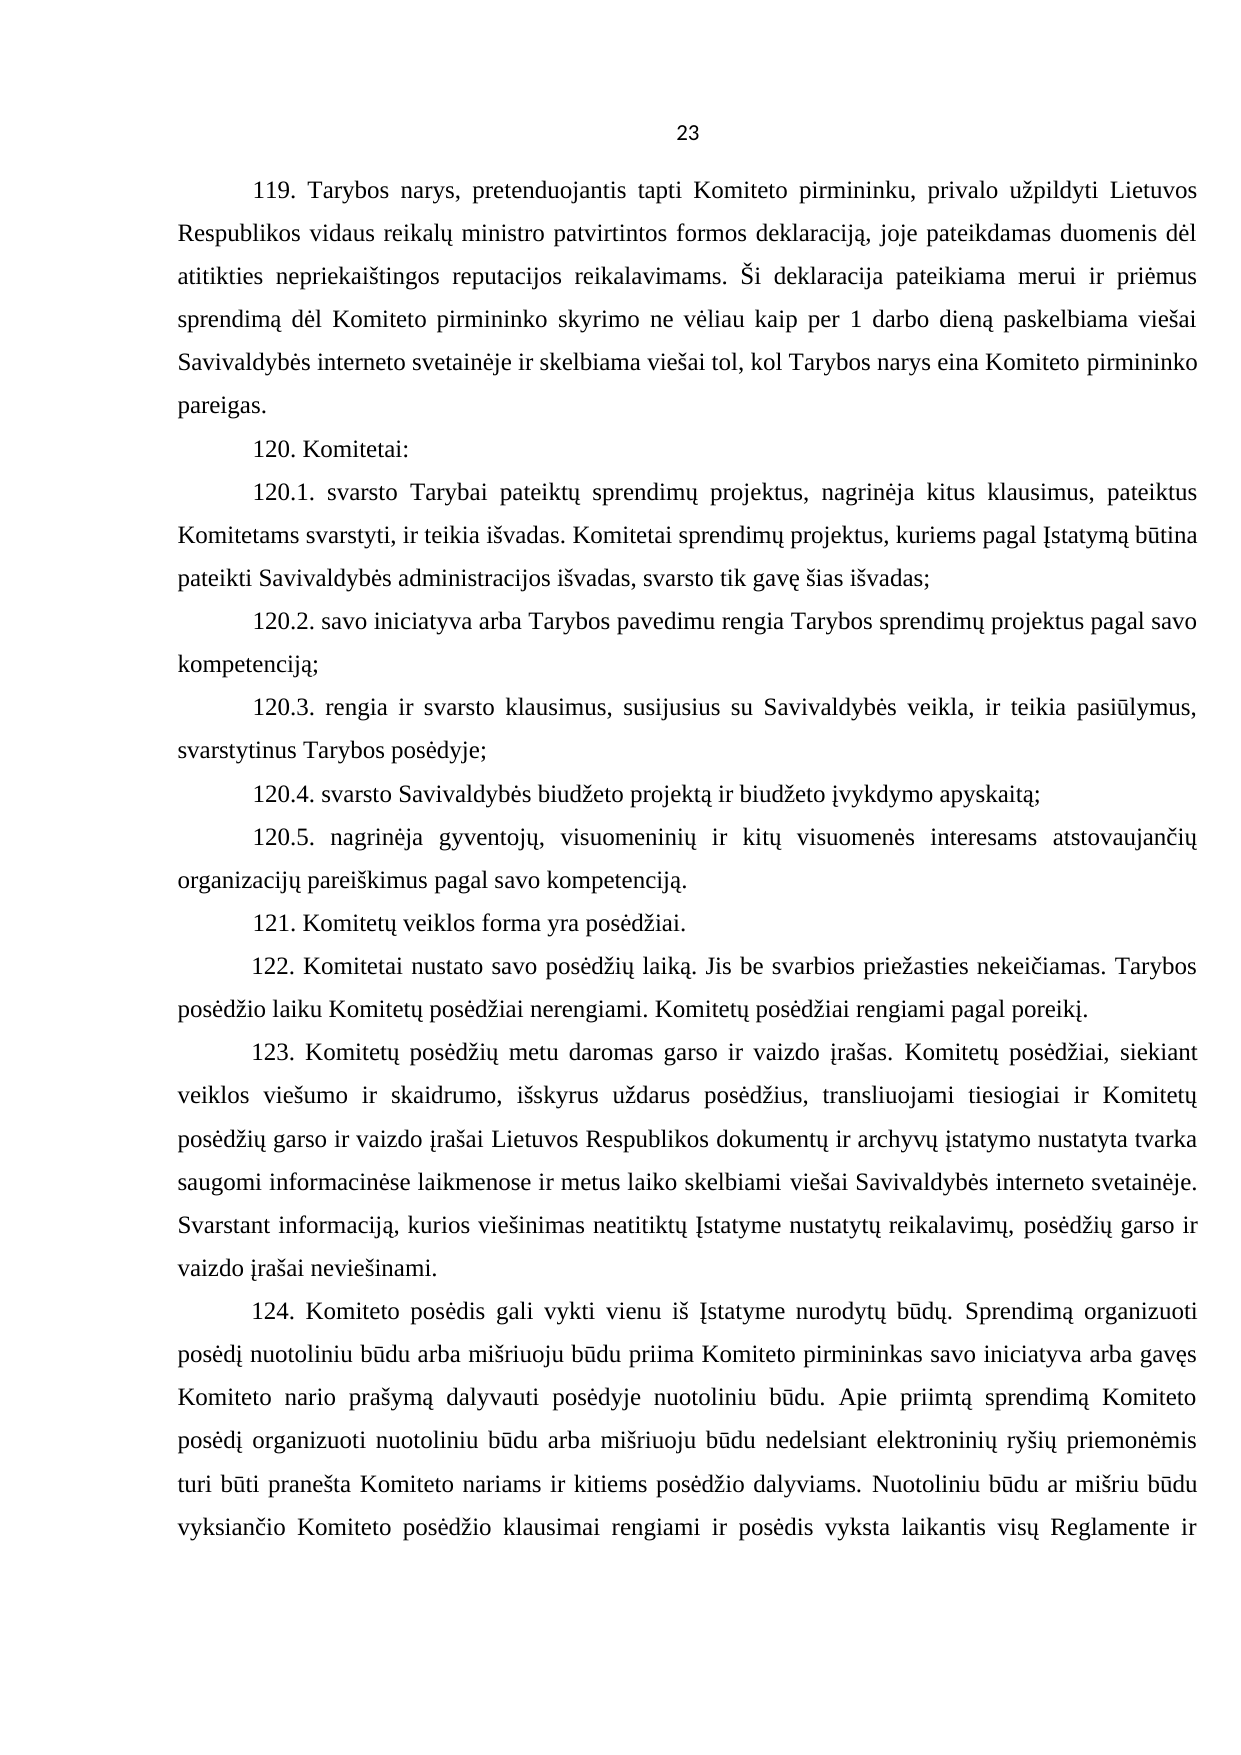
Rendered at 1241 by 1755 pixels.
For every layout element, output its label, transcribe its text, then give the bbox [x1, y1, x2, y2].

text 120.5. nagrinėja gyventojų, visuomeninių ir kitų visuomenės interesams atstovaujančių organizacijų pareiškimus pagal savo kompetenciją. [177, 822, 1198, 894]
text 120.2. savo iniciatyva arba Tarybos pavedimu rengia Tarybos sprendimų projektus pagal savo kompetenciją; [177, 606, 1198, 678]
text 124. Komiteto posėdis gali vykti vienu iš Įstatyme nurodytų būdų. Sprendimą organizuoti posėdį nuotoliniu būdu arba mišriuoju būdu priima Komiteto pirmininkas savo iniciatyva arba gavęs Komiteto nario prašymą dalyvauti posėdyje nuotoliniu būdu. Apie priimtą sprendimą Komiteto posėdį organizuoti nuotoliniu būdu arba mišriuoju būdu nedelsiant elektroninių ryšių priemonėmis turi būti pranešta Komiteto nariams ir kitiems posėdžio dalyviams. Nuotoliniu būdu ar mišriu būdu vyksiančio Komiteto posėdžio klausimai rengiami ir posėdis vyksta laikantis visų Reglamente ir [177, 1296, 1198, 1541]
text 119. Tarybos narys, pretenduojantis tapti Komiteto pirmininku, privalo užpildyti Lietuvos Respublikos vidaus reikalų ministro patvirtintos formos deklaraciją, joje pateikdamas duomenis dėl atitikties nepriekaištingos reputacijos reikalavimams. Ši deklaracija pateikiama merui ir priėmus sprendimą dėl Komiteto pirmininko skyrimo ne vėliau kaip per 1 darbo dieną paskelbiama viešai Savivaldybės interneto svetainėje ir skelbiama viešai tol, kol Tarybos narys eina Komiteto pirmininko pareigas. [177, 175, 1198, 419]
text 120.1. svarsto Tarybai pateiktų sprendimų projektus, nagrinėja kitus klausimus, pateiktus Komitetams svarstyti, ir teikia išvadas. Komitetai sprendimų projektus, kuriems pagal Įstatymą būtina pateikti Savivaldybės administracijos išvadas, svarsto tik gavę šias išvadas; [177, 477, 1198, 592]
text 123. Komitetų posėdžių metu daromas garso ir vaizdo įrašas. Komitetų posėdžiai, siekiant veiklos viešumo ir skaidrumo, išskyrus uždarus posėdžius, transliuojami tiesiogiai ir Komitetų posėdžių garso ir vaizdo įrašai Lietuvos Respublikos dokumentų ir archyvų įstatymo nustatyta tvarka saugomi informacinėse laikmenose ir metus laiko skelbiami viešai Savivaldybės interneto svetainėje. Svarstant informaciją, kurios viešinimas neatitiktų Įstatyme nustatytų reikalavimų, posėdžių garso ir vaizdo įrašai neviešinami. [177, 1037, 1198, 1282]
text 122. Komitetai nustato savo posėdžių laiką. Jis be svarbios priežasties nekeičiamas. Tarybos posėdžio laiku Komitetų posėdžiai nerengiami. Komitetų posėdžiai rengiami pagal poreikį. [177, 951, 1198, 1023]
text 120.3. rengia ir svarsto klausimus, susijusius su Savivaldybės veikla, ir teikia pasiūlymus, svarstytinus Tarybos posėdyje; [177, 692, 1198, 764]
text 120. Komitetai: [177, 434, 1198, 462]
text 121. Komitetų veiklos forma yra posėdžiai. [177, 908, 1198, 937]
text 120.4. svarsto Savivaldybės biudžeto projektą ir biudžeto įvykdymo apyskaitą; [177, 779, 1198, 807]
